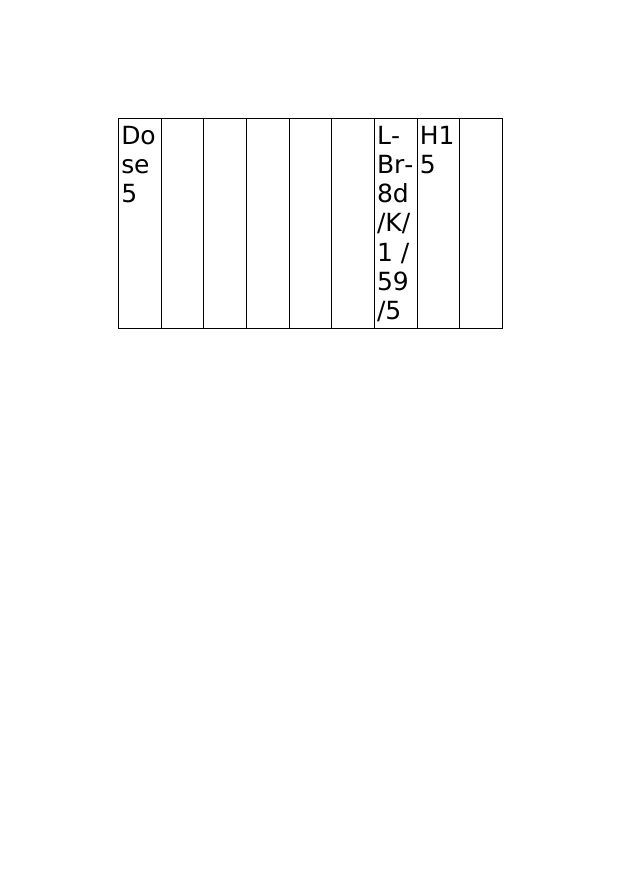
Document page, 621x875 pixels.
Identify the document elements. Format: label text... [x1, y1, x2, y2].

table_cell [332, 119, 374, 328]
table_cell [460, 119, 502, 328]
table_cell [162, 119, 203, 328]
table_cell [247, 119, 289, 328]
table_cell [290, 119, 331, 328]
table_cell [204, 119, 246, 328]
table_cell L-Br-8d/K/1 / 59/5 [375, 119, 417, 328]
table_cell Dose 5 [119, 119, 161, 328]
table_cell H15 [418, 119, 459, 328]
